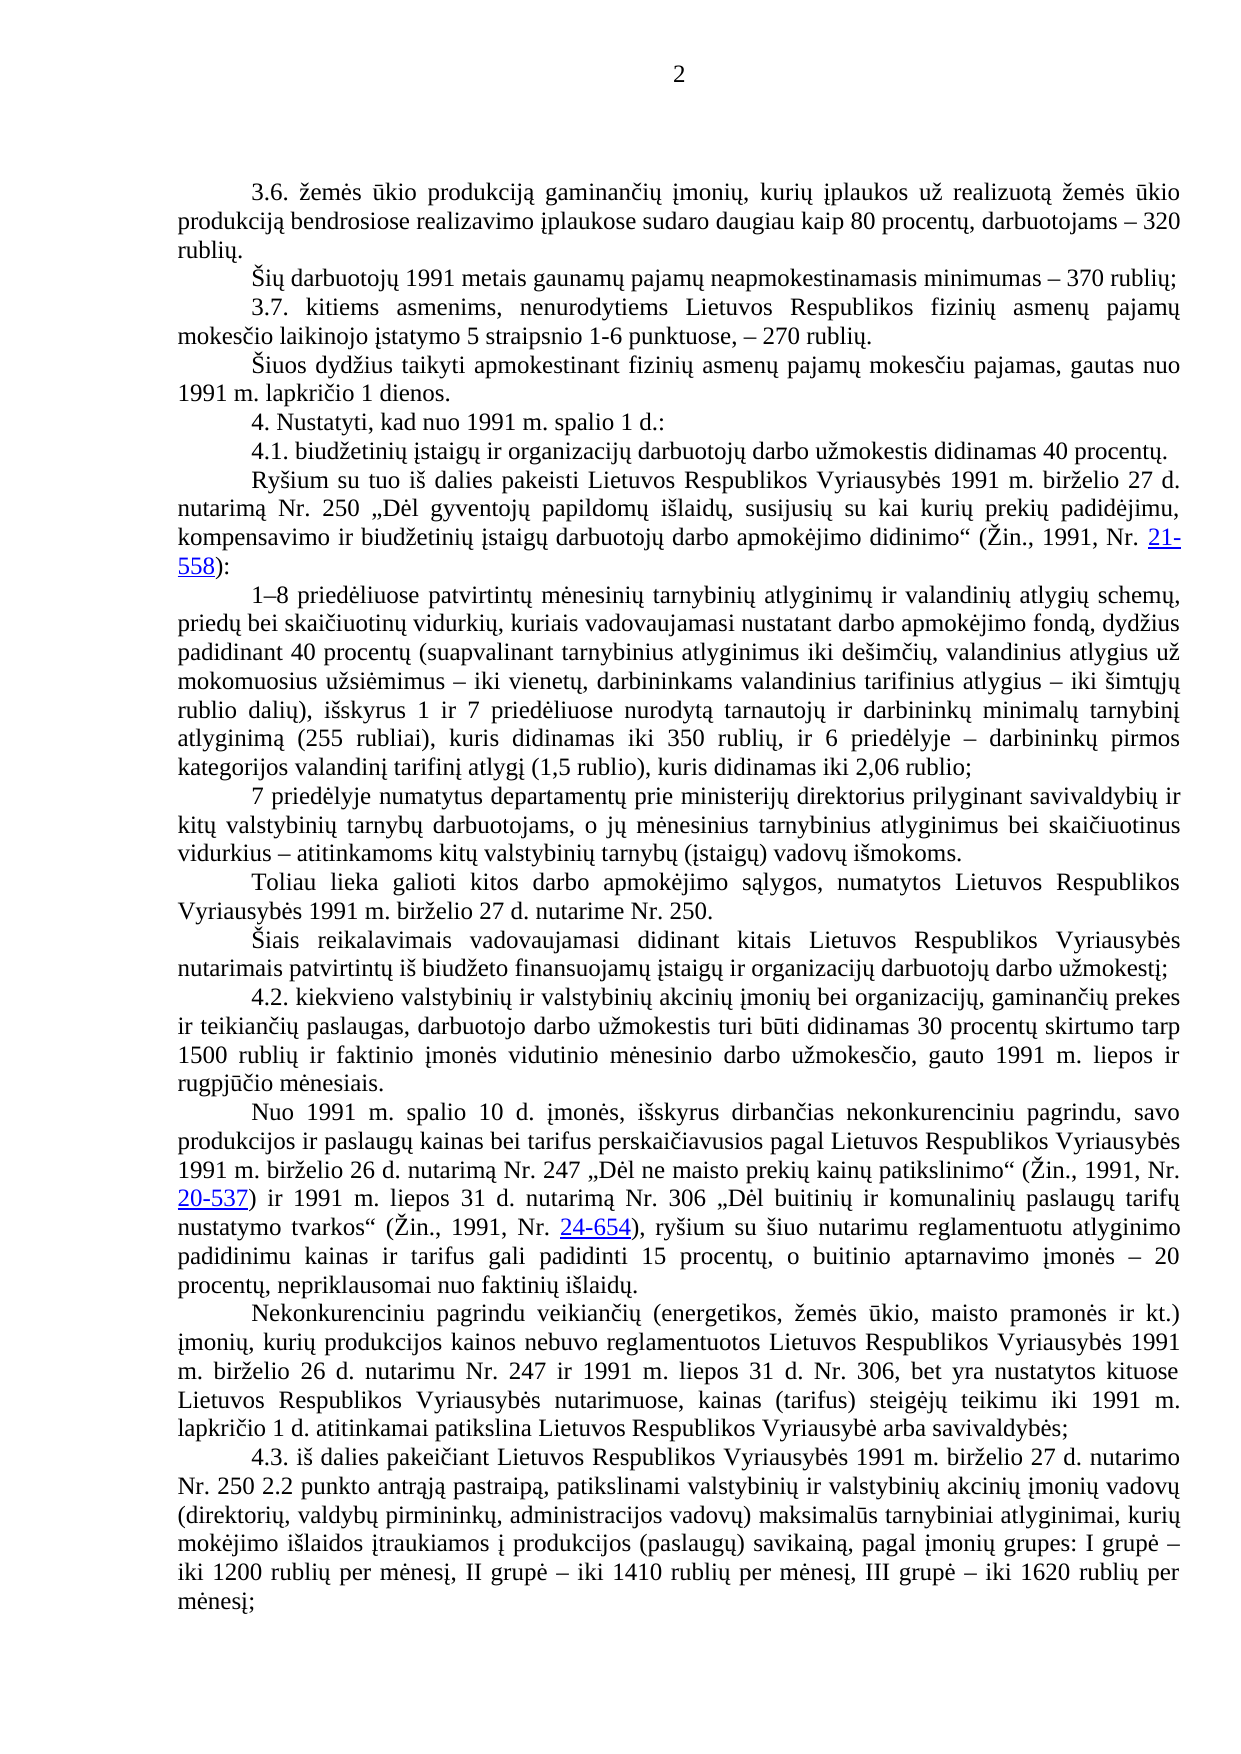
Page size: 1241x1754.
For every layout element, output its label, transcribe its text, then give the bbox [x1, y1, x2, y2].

text Toliau lieka galioti kitos darbo apmokėjimo sąlygos, numatytos Lietuvos Respublikos Vyriausybės 1991 m. birželio 27 d. nutarime Nr. 250. [177, 867, 1181, 925]
text 3.6. žemės ūkio produkciją gaminančių įmonių, kurių įplaukos už realizuotą žemės ūkio produkciją bendrosiose realizavimo įplaukose sudaro daugiau kaip 80 procentų, darbuotojams – 320 rublių. [177, 177, 1181, 263]
text 4.1. biudžetinių įstaigų ir organizacijų darbuotojų darbo užmokestis didinamas 40 procentų. [177, 436, 1181, 465]
text 4. Nustatyti, kad nuo 1991 m. spalio 1 d.: [177, 407, 1181, 436]
text Ryšium su tuo iš dalies pakeisti Lietuvos Respublikos Vyriausybės 1991 m. birželio 27 d. nutarimą Nr. 250 „Dėl gyventojų papildomų išlaidų, susijusių su kai kurių prekių padidėjimu, kompensavimo ir biudžetinių įstaigų darbuotojų darbo apmokėjimo didinimo“ (Žin., 1991, Nr. 21-558): [177, 465, 1181, 580]
text Šių darbuotojų 1991 metais gaunamų pajamų neapmokestinamasis minimumas – 370 rublių; [177, 263, 1181, 292]
text 4.2. kiekvieno valstybinių ir valstybinių akcinių įmonių bei organizacijų, gaminančių prekes ir teikiančių paslaugas, darbuotojo darbo užmokestis turi būti didinamas 30 procentų skirtumo tarp 1500 rublių ir faktinio įmonės vidutinio mėnesinio darbo užmokesčio, gauto 1991 m. liepos ir rugpjūčio mėnesiais. [177, 982, 1181, 1097]
text 7 priedėlyje numatytus departamentų prie ministerijų direktorius prilyginant savivaldybių ir kitų valstybinių tarnybų darbuotojams, o jų mėnesinius tarnybinius atlyginimus bei skaičiuotinus vidurkius – atitinkamoms kitų valstybinių tarnybų (įstaigų) vadovų išmokoms. [177, 781, 1181, 867]
text 1–8 priedėliuose patvirtintų mėnesinių tarnybinių atlyginimų ir valandinių atlygių schemų, priedų bei skaičiuotinų vidurkių, kuriais vadovaujamasi nustatant darbo apmokėjimo fondą, dydžius padidinant 40 procentų (suapvalinant tarnybinius atlyginimus iki dešimčių, valandinius atlygius už mokomuosius užsiėmimus – iki vienetų, darbininkams valandinius tarifinius atlygius – iki šimtųjų rublio dalių), išskyrus 1 ir 7 priedėliuose nurodytą tarnautojų ir darbininkų minimalų tarnybinį atlyginimą (255 rubliai), kuris didinamas iki 350 rublių, ir 6 priedėlyje – darbininkų pirmos kategorijos valandinį tarifinį atlygį (1,5 rublio), kuris didinamas iki 2,06 rublio; [177, 580, 1181, 781]
text Nekonkurenciniu pagrindu veikiančių (energetikos, žemės ūkio, maisto pramonės ir kt.) įmonių, kurių produkcijos kainos nebuvo reglamentuotos Lietuvos Respublikos Vyriausybės 1991 m. birželio 26 d. nutarimu Nr. 247 ir 1991 m. liepos 31 d. Nr. 306, bet yra nustatytos kituose Lietuvos Respublikos Vyriausybės nutarimuose, kainas (tarifus) steigėjų teikimu iki 1991 m. lapkričio 1 d. atitinkamai patikslina Lietuvos Respublikos Vyriausybė arba savivaldybės; [177, 1298, 1181, 1442]
text 3.7. kitiems asmenims, nenurodytiems Lietuvos Respublikos fizinių asmenų pajamų mokesčio laikinojo įstatymo 5 straipsnio 1-6 punktuose, – 270 rublių. [177, 292, 1181, 350]
text 4.3. iš dalies pakeičiant Lietuvos Respublikos Vyriausybės 1991 m. birželio 27 d. nutarimo Nr. 250 2.2 punkto antrąją pastraipą, patikslinami valstybinių ir valstybinių akcinių įmonių vadovų (direktorių, valdybų pirmininkų, administracijos vadovų) maksimalūs tarnybiniai atlyginimai, kurių mokėjimo išlaidos įtraukiamos į produkcijos (paslaugų) savikainą, pagal įmonių grupes: I grupė – iki 1200 rublių per mėnesį, II grupė – iki 1410 rublių per mėnesį, III grupė – iki 1620 rublių per mėnesį; [177, 1442, 1181, 1615]
text Nuo 1991 m. spalio 10 d. įmonės, išskyrus dirbančias nekonkurenciniu pagrindu, savo produkcijos ir paslaugų kainas bei tarifus perskaičiavusios pagal Lietuvos Respublikos Vyriausybės 1991 m. birželio 26 d. nutarimą Nr. 247 „Dėl ne maisto prekių kainų patikslinimo“ (Žin., 1991, Nr. 20-537) ir 1991 m. liepos 31 d. nutarimą Nr. 306 „Dėl buitinių ir komunalinių paslaugų tarifų nustatymo tvarkos“ (Žin., 1991, Nr. 24-654), ryšium su šiuo nutarimu reglamentuotu atlyginimo padidinimu kainas ir tarifus gali padidinti 15 procentų, o buitinio aptarnavimo įmonės – 20 procentų, nepriklausomai nuo faktinių išlaidų. [177, 1097, 1181, 1298]
text Šiais reikalavimais vadovaujamasi didinant kitais Lietuvos Respublikos Vyriausybės nutarimais patvirtintų iš biudžeto finansuojamų įstaigų ir organizacijų darbuotojų darbo užmokestį; [177, 925, 1181, 982]
text Šiuos dydžius taikyti apmokestinant fizinių asmenų pajamų mokesčiu pajamas, gautas nuo 1991 m. lapkričio 1 dienos. [177, 350, 1181, 407]
